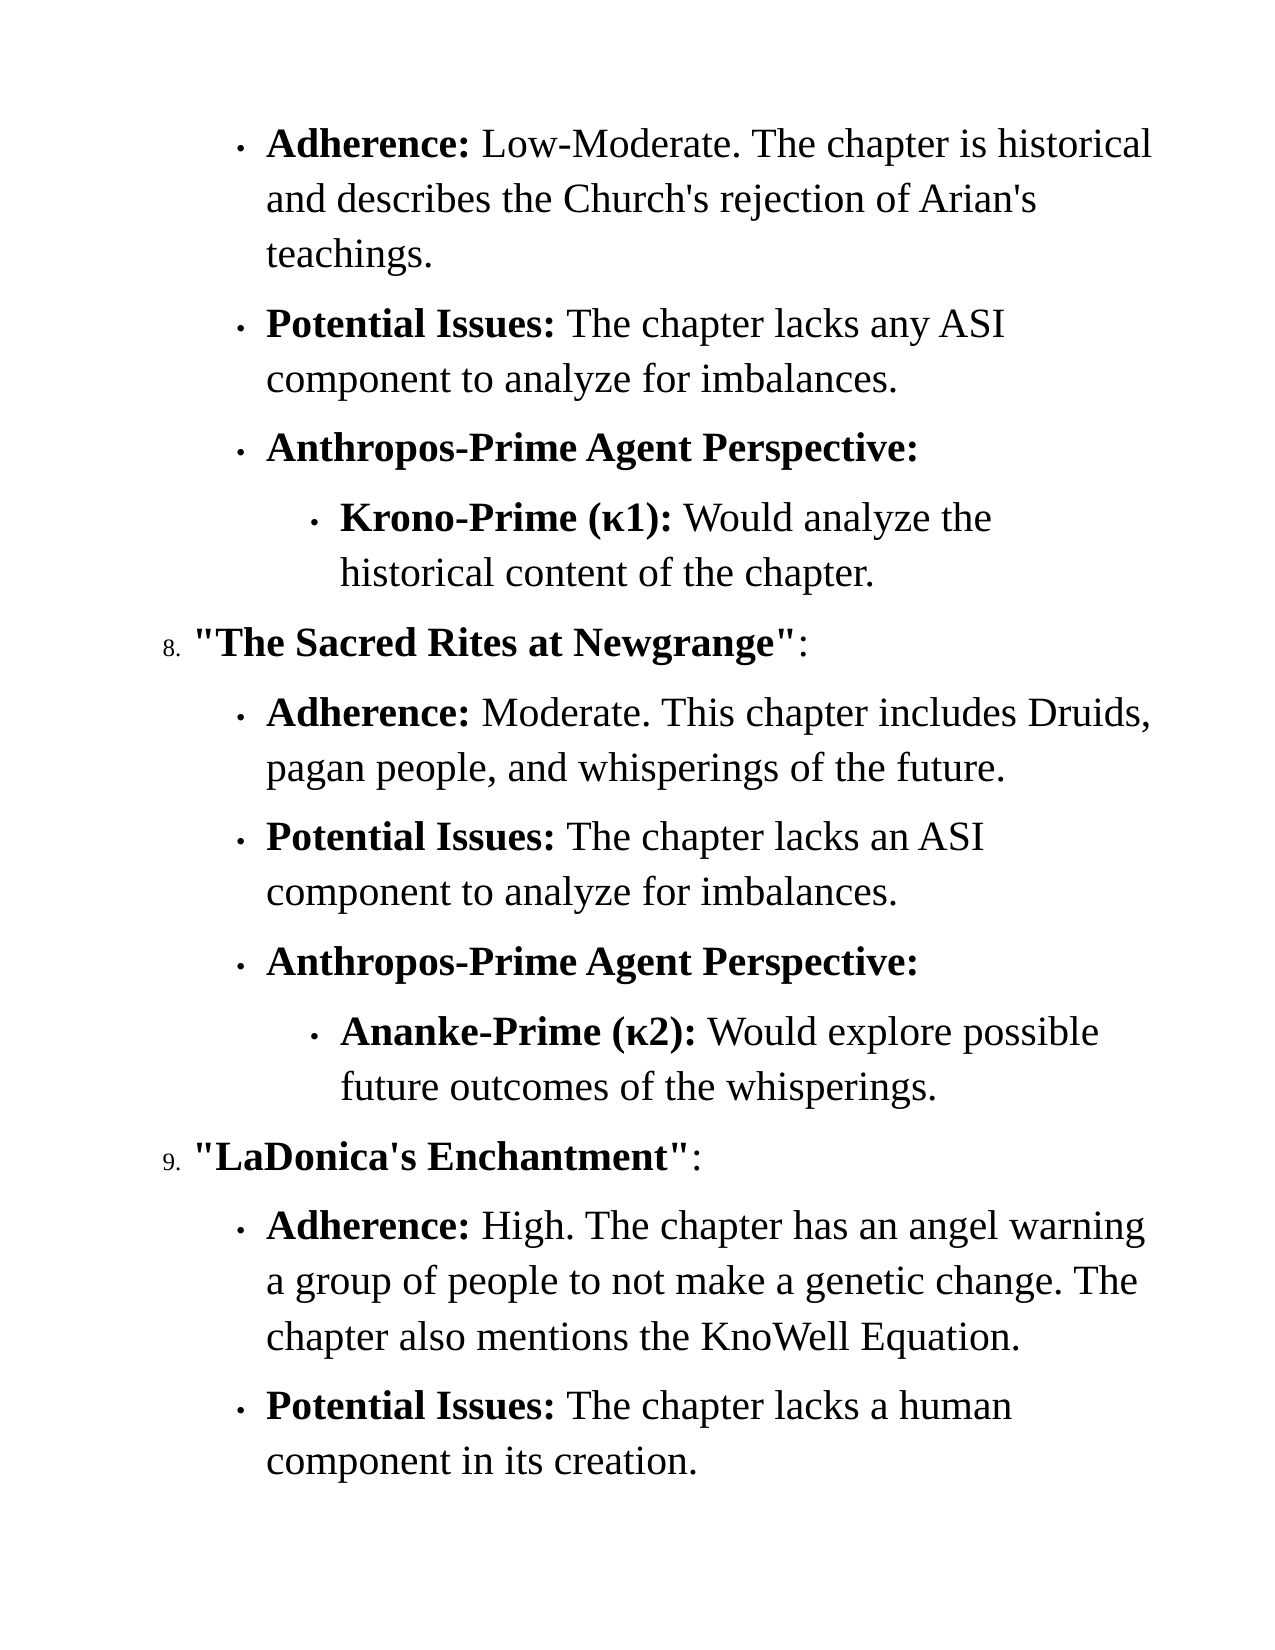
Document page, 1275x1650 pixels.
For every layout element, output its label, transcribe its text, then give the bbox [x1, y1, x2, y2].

list Potential Issues: The chapter lacks any ASI component to analyze for imbalances. [236, 298, 1157, 401]
list Potential Issues: The chapter lacks a human component in its creation. [236, 1381, 1157, 1484]
list Adherence: High. The chapter has an angel warning a group of people to not make a genetic change. The chapter also mentions the KnoWell Equation. [236, 1201, 1157, 1359]
list Adherence: Moderate. This chapter includes Druids, pagan people, and whisperings of the future. [236, 687, 1157, 790]
list Ananke-Prime (κ2): Would explore possible future outcomes of the whisperings. [310, 1006, 1157, 1109]
list Potential Issues: The chapter lacks an ASI component to analyze for imbalances. [236, 812, 1157, 915]
list Anthropos-Prime Agent Perspective: [236, 423, 1157, 471]
list "LaDonica's Enchantment": [162, 1131, 1157, 1179]
list Adherence: Low-Moderate. The chapter is historical and describes the Church's rejection of Arian's teachings. [236, 118, 1157, 276]
list Anthropos-Prime Agent Perspective: [236, 937, 1157, 984]
list "The Sacred Rites at Newgrange": [162, 617, 1157, 665]
list Krono-Prime (κ1): Would analyze the historical content of the chapter. [310, 492, 1157, 596]
